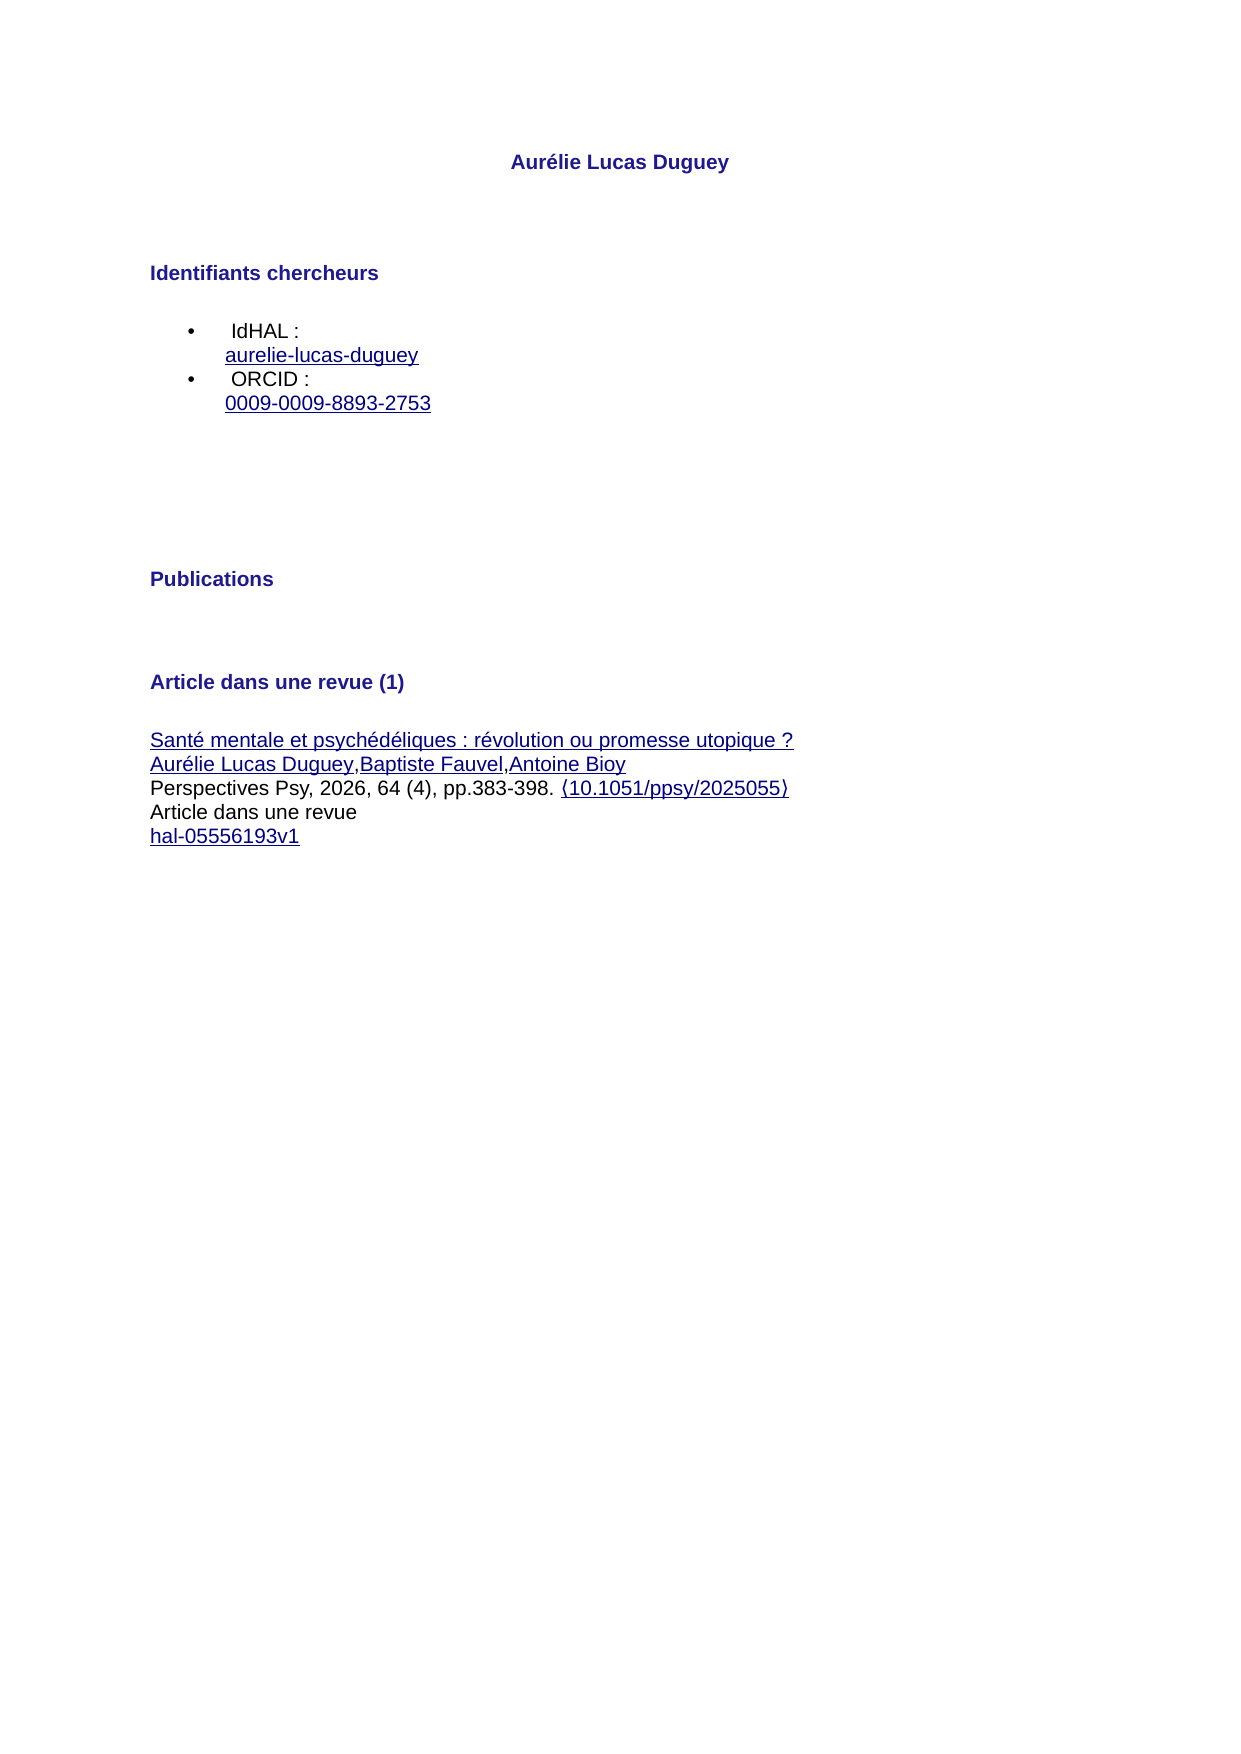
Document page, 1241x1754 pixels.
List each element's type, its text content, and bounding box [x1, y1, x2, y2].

subtitle Article dans une revue (1) [150, 670, 1090, 694]
list IdHAL : [187, 319, 1090, 343]
list 0009-0009-8893-2753 [187, 391, 1090, 414]
list ORCID : [187, 367, 1090, 391]
table_header Santé mentale et psychédéliques : révolution ou promesse utopique ? Aurélie Lucas Duguey,Baptiste Fauvel,Antoine Bioy Perspectives Psy, 2026, 64 (4), pp.383-398. ⟨10.1051/ppsy/2025055⟩ Article dans une revue hal-05556193v1 [150, 728, 1090, 848]
subtitle Publications [150, 567, 1090, 591]
list aurelie-lucas-duguey [187, 343, 1090, 367]
subtitle Identifiants chercheurs [150, 260, 1090, 284]
subtitle Aurélie Lucas Duguey [150, 150, 1090, 174]
